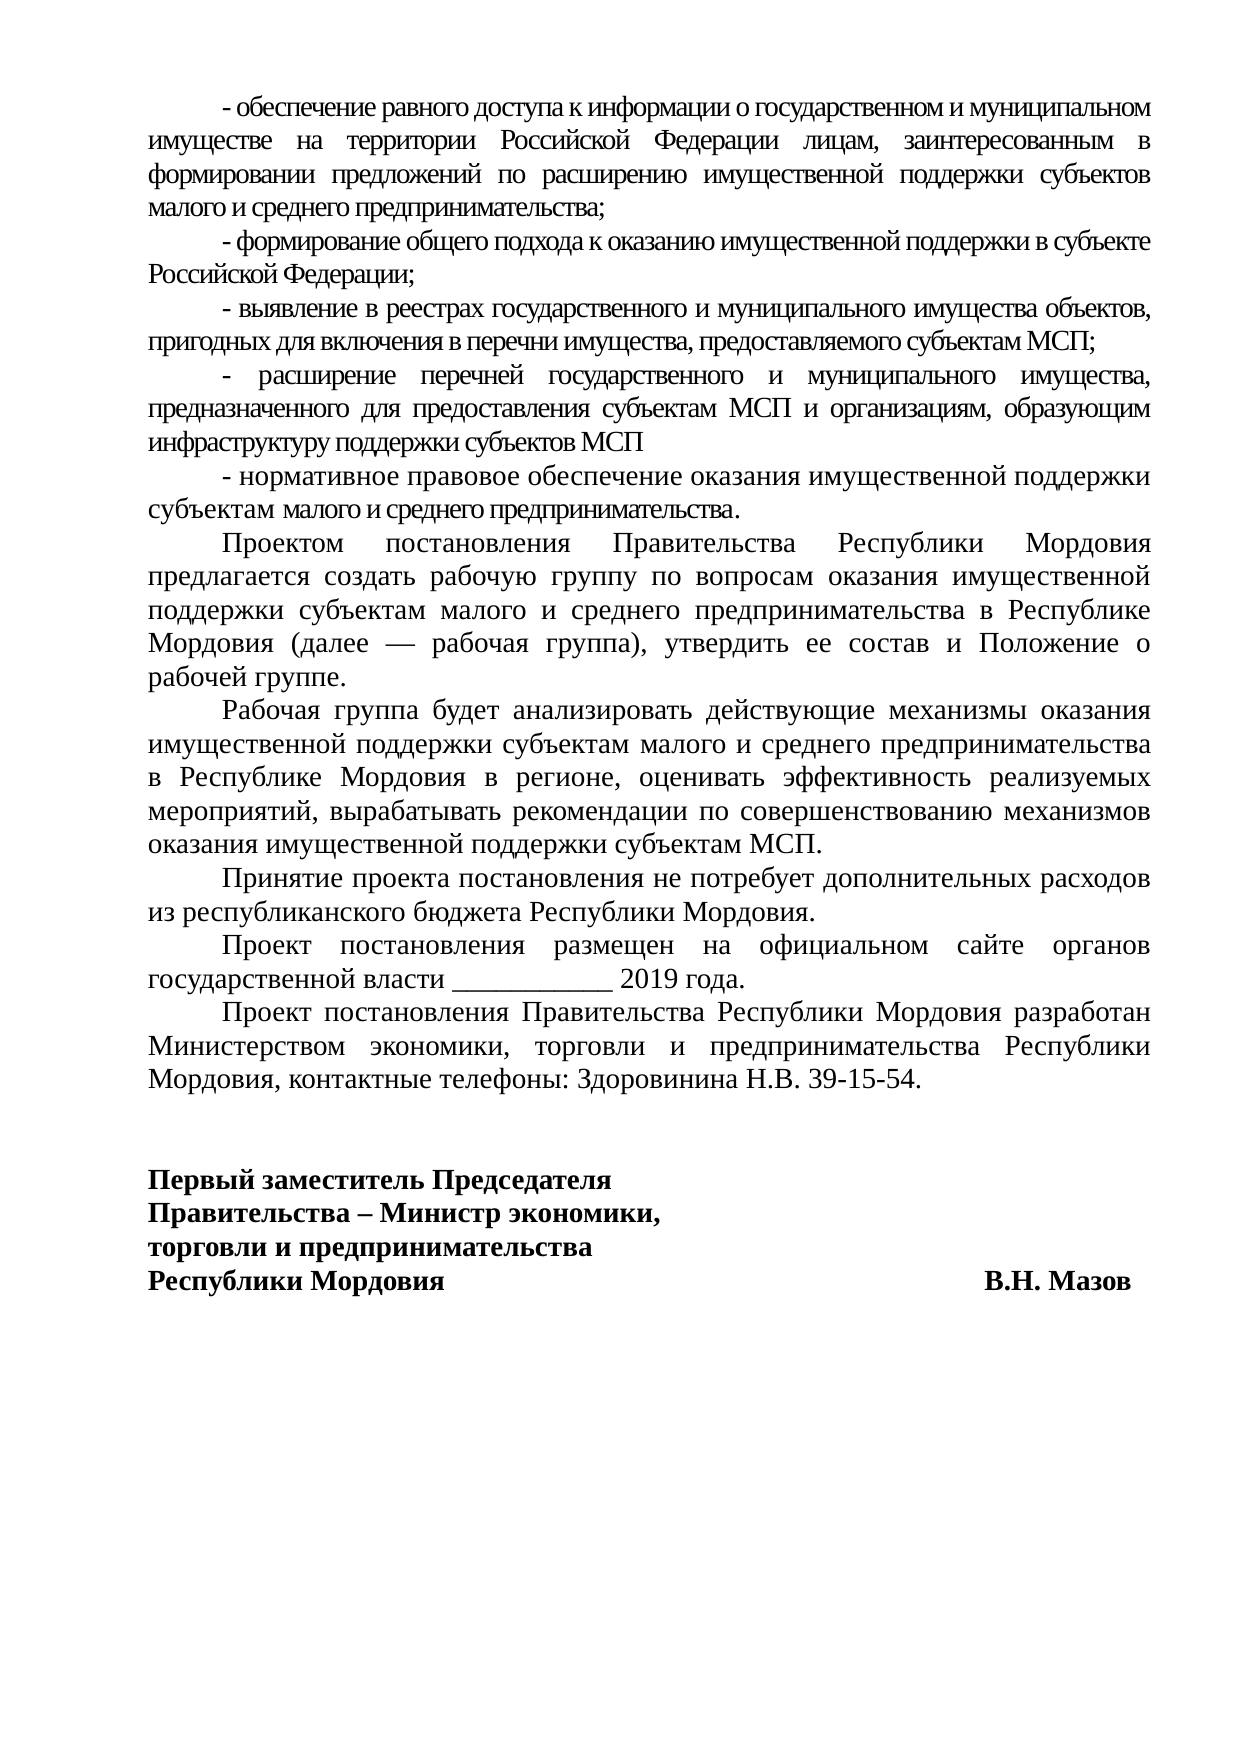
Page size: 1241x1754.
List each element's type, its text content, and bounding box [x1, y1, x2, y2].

text Правительства – Министр экономики, [148, 1196, 1152, 1229]
text - расширение перечней государственного и муниципального имущества, предназначенного для предоставления субъектам МСП и организациям, образующим инфраструктуру поддержки субъектов МСП [148, 357, 1152, 458]
text Первый заместитель Председателя [148, 1162, 1152, 1196]
text Проект постановления размещен на официальном сайте органов государственной власти ___________ 2019 года. [148, 927, 1152, 994]
text - обеспечение равного доступа к информации о государственном и муниципальном имуществе на территории Российской Федерации лицам, заинтересованным в формировании предложений по расширению имущественной поддержки субъектов малого и среднего предпринимательства; [148, 89, 1152, 223]
text Проект постановления Правительства Республики Мордовия разработан Министерством экономики, торговли и предпринимательства Республики Мордовия, контактные телефоны: Здоровинина Н.В. 39-15-54. [148, 994, 1152, 1095]
text - выявление в реестрах государственного и муниципального имущества объектов, пригодных для включения в перечни имущества, предоставляемого субъектам МСП; [148, 290, 1152, 357]
text - нормативное правовое обеспечение оказания имущественной поддержки субъектам малого и среднего предпринимательства. [148, 458, 1152, 525]
text торговли и предпринимательства [148, 1229, 1152, 1263]
text Проектом постановления Правительства Республики Мордовия предлагается создать рабочую группу по вопросам оказания имущественной поддержки субъектам малого и среднего предпринимательства в Республике Мордовия (далее — рабочая группа), утвердить ее состав и Положение о рабочей группе. [148, 525, 1152, 692]
text Рабочая группа будет анализировать действующие механизмы оказания имущественной поддержки субъектам малого и среднего предпринимательства в Республике Мордовия в регионе, оценивать эффективность реализуемых мероприятий, вырабатывать рекомендации по совершенствованию механизмов оказания имущественной поддержки субъектам МСП. [148, 692, 1152, 860]
text Принятие проекта постановления не потребует дополнительных расходов из республиканского бюджета Республики Мордовия. [148, 860, 1152, 927]
text - формирование общего подхода к оказанию имущественной поддержки в субъекте Российской Федерации; [148, 223, 1152, 290]
text Республики Мордовия В.Н. Мазов [148, 1263, 1152, 1296]
